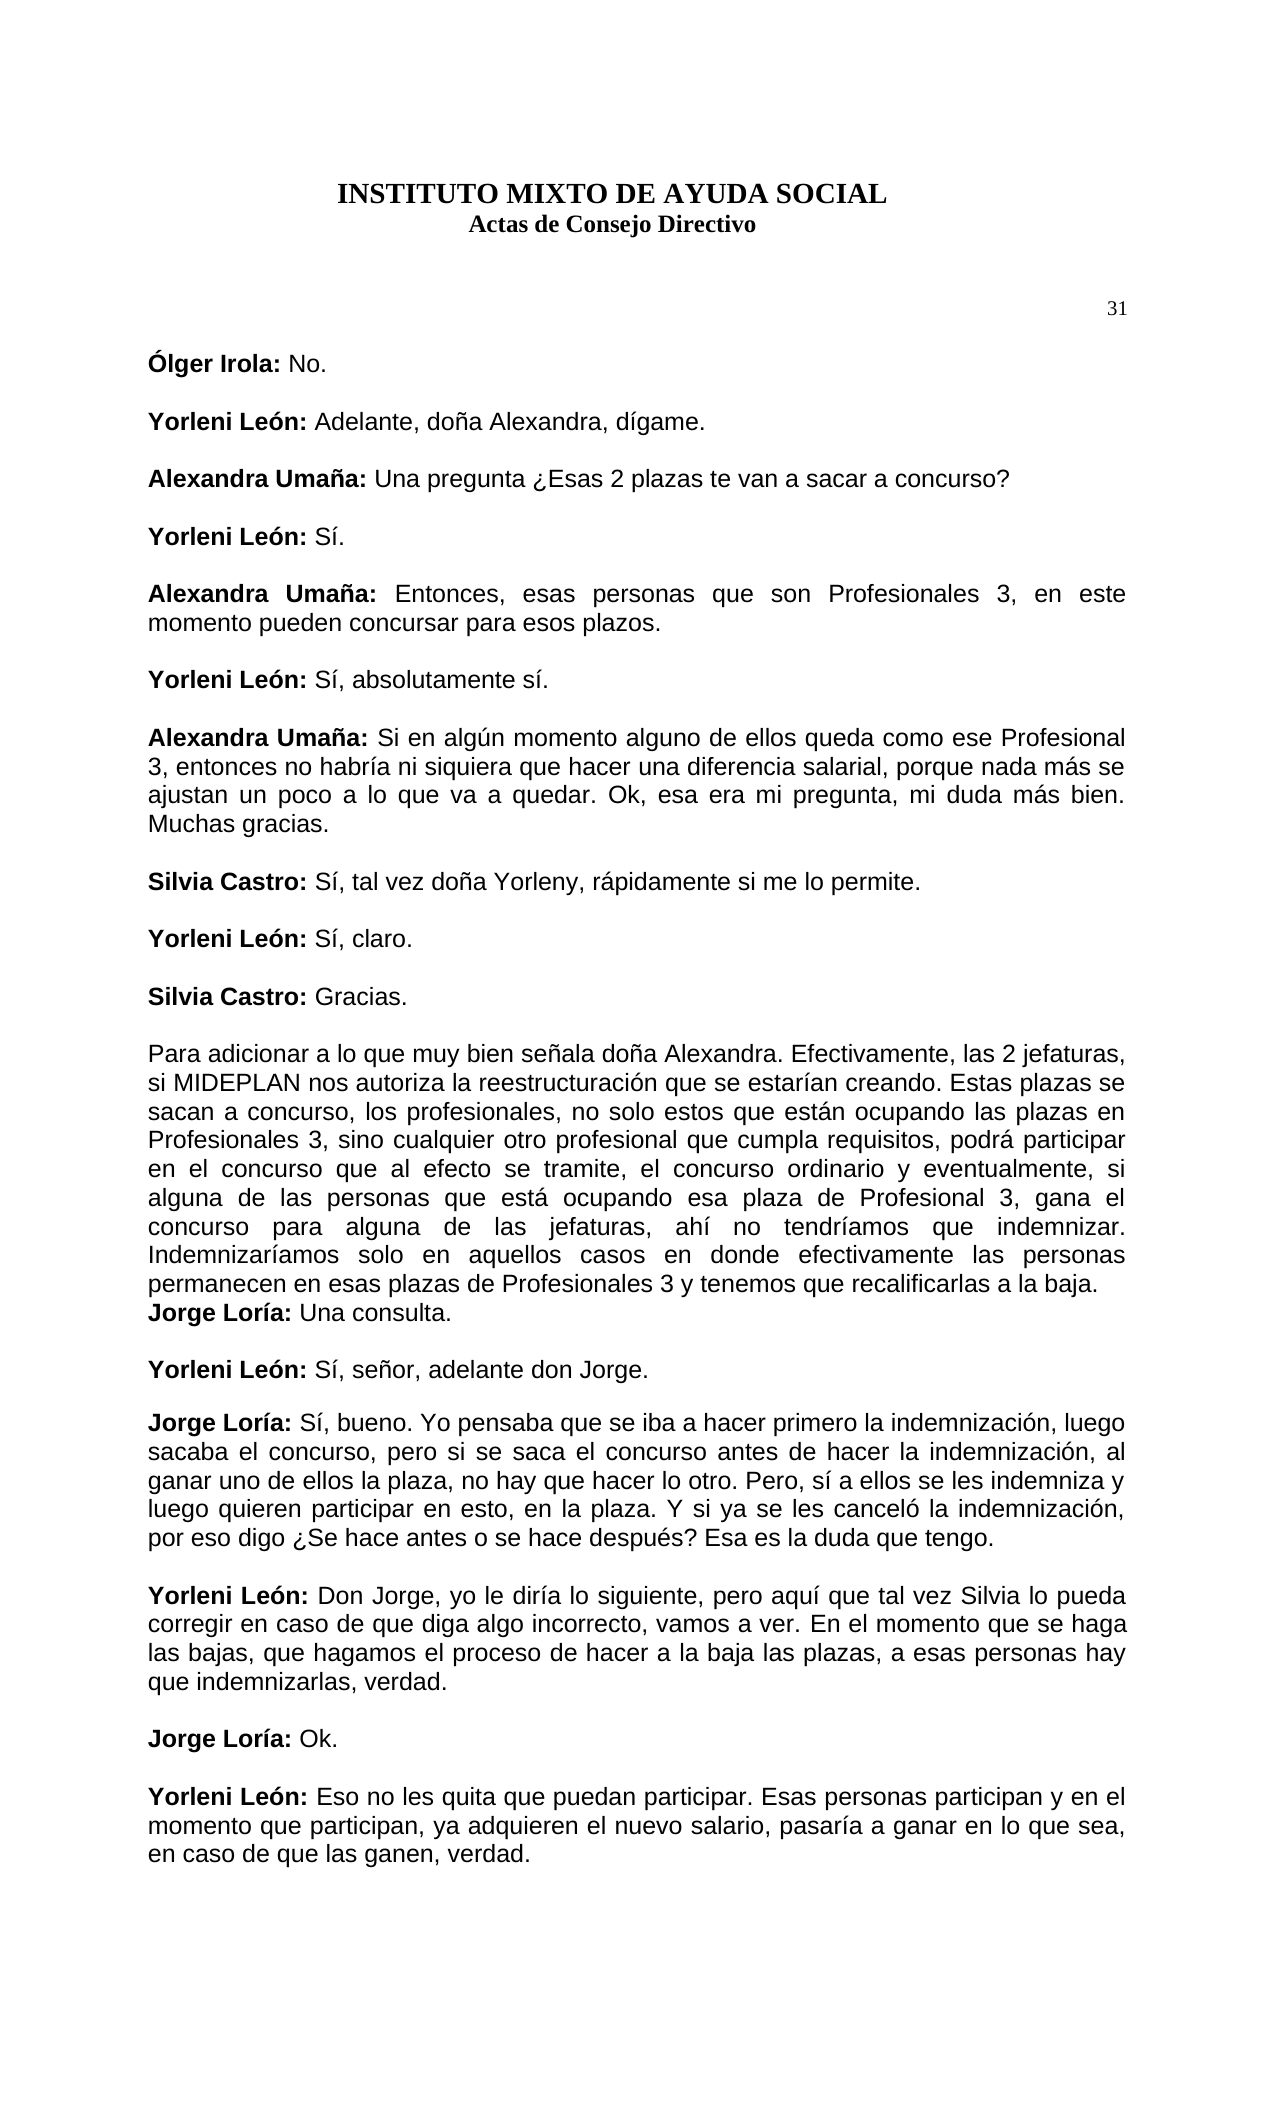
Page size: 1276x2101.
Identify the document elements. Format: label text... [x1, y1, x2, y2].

text Alexandra Umaña: Una pregunta ¿Esas 2 plazas te van a sacar a concurso? [148, 435, 1127, 493]
text Alexandra Umaña: Entonces, esas personas que son Profesionales 3, en este momento pueden concursar para esos plazos. [148, 550, 1127, 637]
text Yorleni León: Don Jorge, yo le diría lo siguiente, pero aquí que tal vez Silvia lo pueda corregir en caso de que diga algo incorrecto, vamos a ver. En el momento que se haga las bajas, que hagamos el proceso de hacer a la baja las plazas, a esas personas hay que indemnizarlas, verdad. [148, 1552, 1127, 1696]
text Jorge Loría: Ok. [148, 1724, 1127, 1753]
text Para adicionar a lo que muy bien señala doña Alexandra. Efectivamente, las 2 jefaturas, si MIDEPLAN nos autoriza la reestructuración que se estarían creando. Estas plazas se sacan a concurso, los profesionales, no solo estos que están ocupando las plazas en Profesionales 3, sino cualquier otro profesional que cumpla requisitos, podrá participar en el concurso que al efecto se tramite, el concurso ordinario y eventualmente, si alguna de las personas que está ocupando esa plaza de Profesional 3, gana el concurso para alguna de las jefaturas, ahí no tendríamos que indemnizar. Indemnizaríamos solo en aquellos casos en donde efectivamente las personas permanecen en esas plazas de Profesionales 3 y tenemos que recalificarlas a la baja. [148, 1039, 1127, 1298]
text Jorge Loría: Una consulta. [148, 1298, 1127, 1327]
text Silvia Castro: Gracias. [148, 982, 1127, 1010]
text Yorleni León: Adelante, doña Alexandra, dígame. [148, 378, 1127, 435]
text Yorleni León: Sí, claro. [148, 924, 1127, 953]
text Silvia Castro: Sí, tal vez doña Yorleny, rápidamente si me lo permite. [148, 838, 1127, 895]
text Yorleni León: Sí. [148, 493, 1127, 550]
text Alexandra Umaña: Si en algún momento alguno de ellos queda como ese Profesional 3, entonces no habría ni siquiera que hacer una diferencia salarial, porque nada más se ajustan un poco a lo que va a quedar. Ok, esa era mi pregunta, mi duda más bien. Muchas gracias. [148, 723, 1127, 838]
text Yorleni León: Eso no les quita que puedan participar. Esas personas participan y en el momento que participan, ya adquieren el nuevo salario, pasaría a ganar en lo que sea, en caso de que las ganen, verdad. [148, 1753, 1127, 1868]
text Yorleni León: Sí, señor, adelante don Jorge. [148, 1327, 1127, 1384]
text Ólger Irola: No. [148, 320, 1127, 378]
text Yorleni León: Sí, absolutamente sí. [148, 665, 1127, 694]
text Jorge Loría: Sí, bueno. Yo pensaba que se iba a hacer primero la indemnización, luego sacaba el concurso, pero si se saca el concurso antes de hacer la indemnización, al ganar uno de ellos la plaza, no hay que hacer lo otro. Pero, sí a ellos se les indemniza y luego quieren participar en esto, en la plaza. Y si ya se les canceló la indemnización, por eso digo ¿Se hace antes o se hace después? Esa es la duda que tengo. [148, 1384, 1127, 1552]
